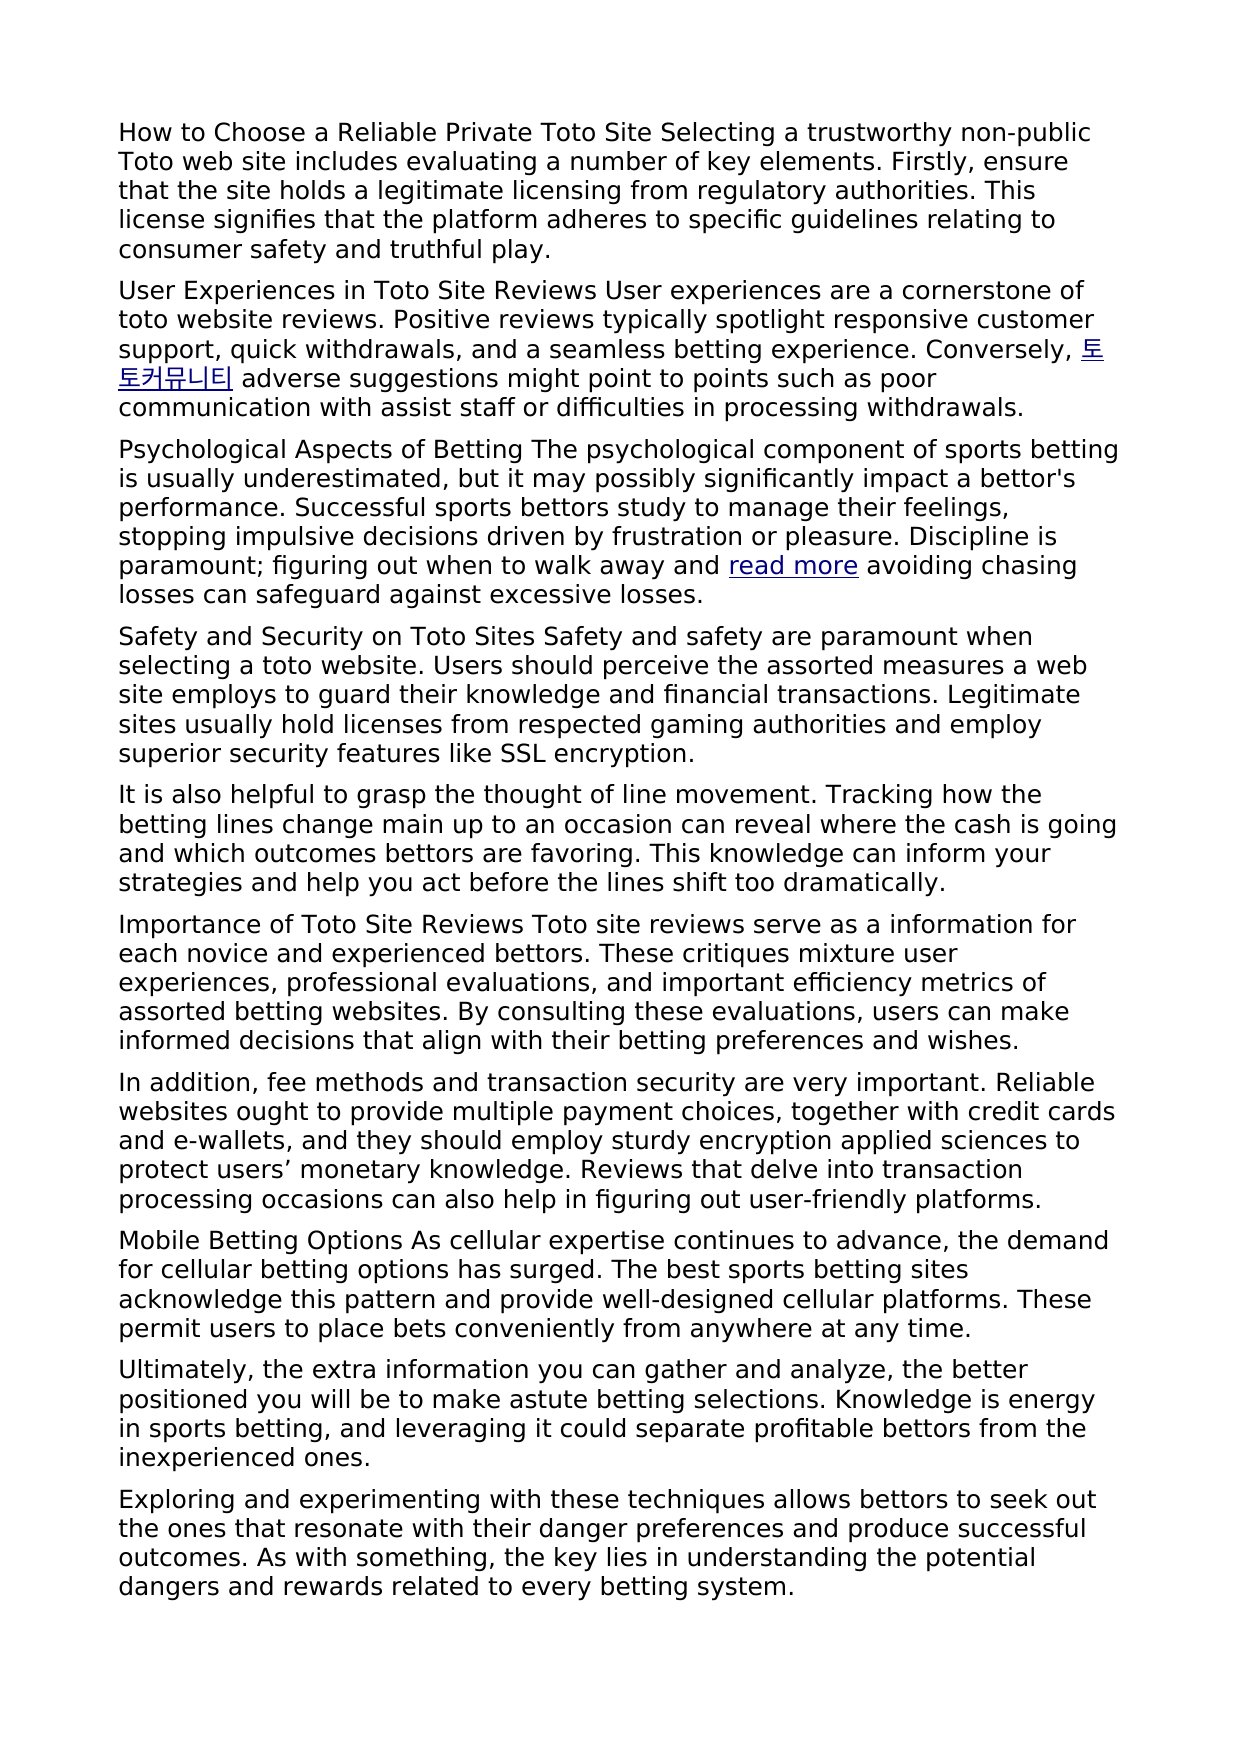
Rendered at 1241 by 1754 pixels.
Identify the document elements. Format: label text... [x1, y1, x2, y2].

text Exploring and experimenting with these techniques allows bettors to seek out the ones that resonate with their danger preferences and produce successful outcomes. As with something, the key lies in understanding the potential dangers and rewards related to every betting system. [118, 1485, 1122, 1601]
text Psychological Aspects of Betting The psychological component of sports betting is usually underestimated, but it may possibly significantly impact a bettor's performance. Successful sports bettors study to manage their feelings, stopping impulsive decisions driven by frustration or pleasure. Discipline is paramount; figuring out when to walk away and read more avoiding chasing losses can safeguard against excessive losses. [118, 435, 1122, 610]
text Importance of Toto Site Reviews Toto site reviews serve as a information for each novice and experienced bettors. These critiques mixture user experiences, professional evaluations, and important efficiency metrics of assorted betting websites. By consulting these evaluations, users can make informed decisions that align with their betting preferences and wishes. [118, 910, 1122, 1056]
text Ultimately, the extra information you can gather and analyze, the better positioned you will be to make astute betting selections. Knowledge is energy in sports betting, and leveraging it could separate profitable bettors from the inexperienced ones. [118, 1356, 1122, 1472]
text How to Choose a Reliable Private Toto Site Selecting a trustworthy non-public Toto web site includes evaluating a number of key elements. Firstly, ensure that the site holds a legitimate licensing from regulatory authorities. This license signifies that the platform adheres to specific guidelines relating to consumer safety and truthful play. [118, 118, 1122, 264]
text Mobile Betting Options As cellular expertise continues to advance, the demand for cellular betting options has surged. The best sports betting sites acknowledge this pattern and provide well-designed cellular platforms. These permit users to place bets conveniently from anywhere at any time. [118, 1226, 1122, 1343]
text Safety and Security on Toto Sites Safety and safety are paramount when selecting a toto website. Users should perceive the assorted measures a web site employs to guard their knowledge and financial transactions. Legitimate sites usually hold licenses from respected gaming authorities and employ superior security features like SSL encryption. [118, 622, 1122, 768]
text In addition, fee methods and transaction security are very important. Reliable websites ought to provide multiple payment choices, together with credit cards and e-wallets, and they should employ sturdy encryption applied sciences to protect users’ monetary knowledge. Reviews that delve into transaction processing occasions can also help in figuring out user-friendly platforms. [118, 1068, 1122, 1214]
text User Experiences in Toto Site Reviews User experiences are a cornerstone of toto website reviews. Positive reviews typically spotlight responsive customer support, quick withdrawals, and a seamless betting experience. Conversely, 토토커뮤니티 adverse suggestions might point to points such as poor communication with assist staff or difficulties in processing withdrawals. [118, 276, 1122, 422]
text It is also helpful to grasp the thought of line movement. Tracking how the betting lines change main up to an occasion can reveal where the cash is going and which outcomes bettors are favoring. This knowledge can inform your strategies and help you act before the lines shift too dramatically. [118, 781, 1122, 897]
